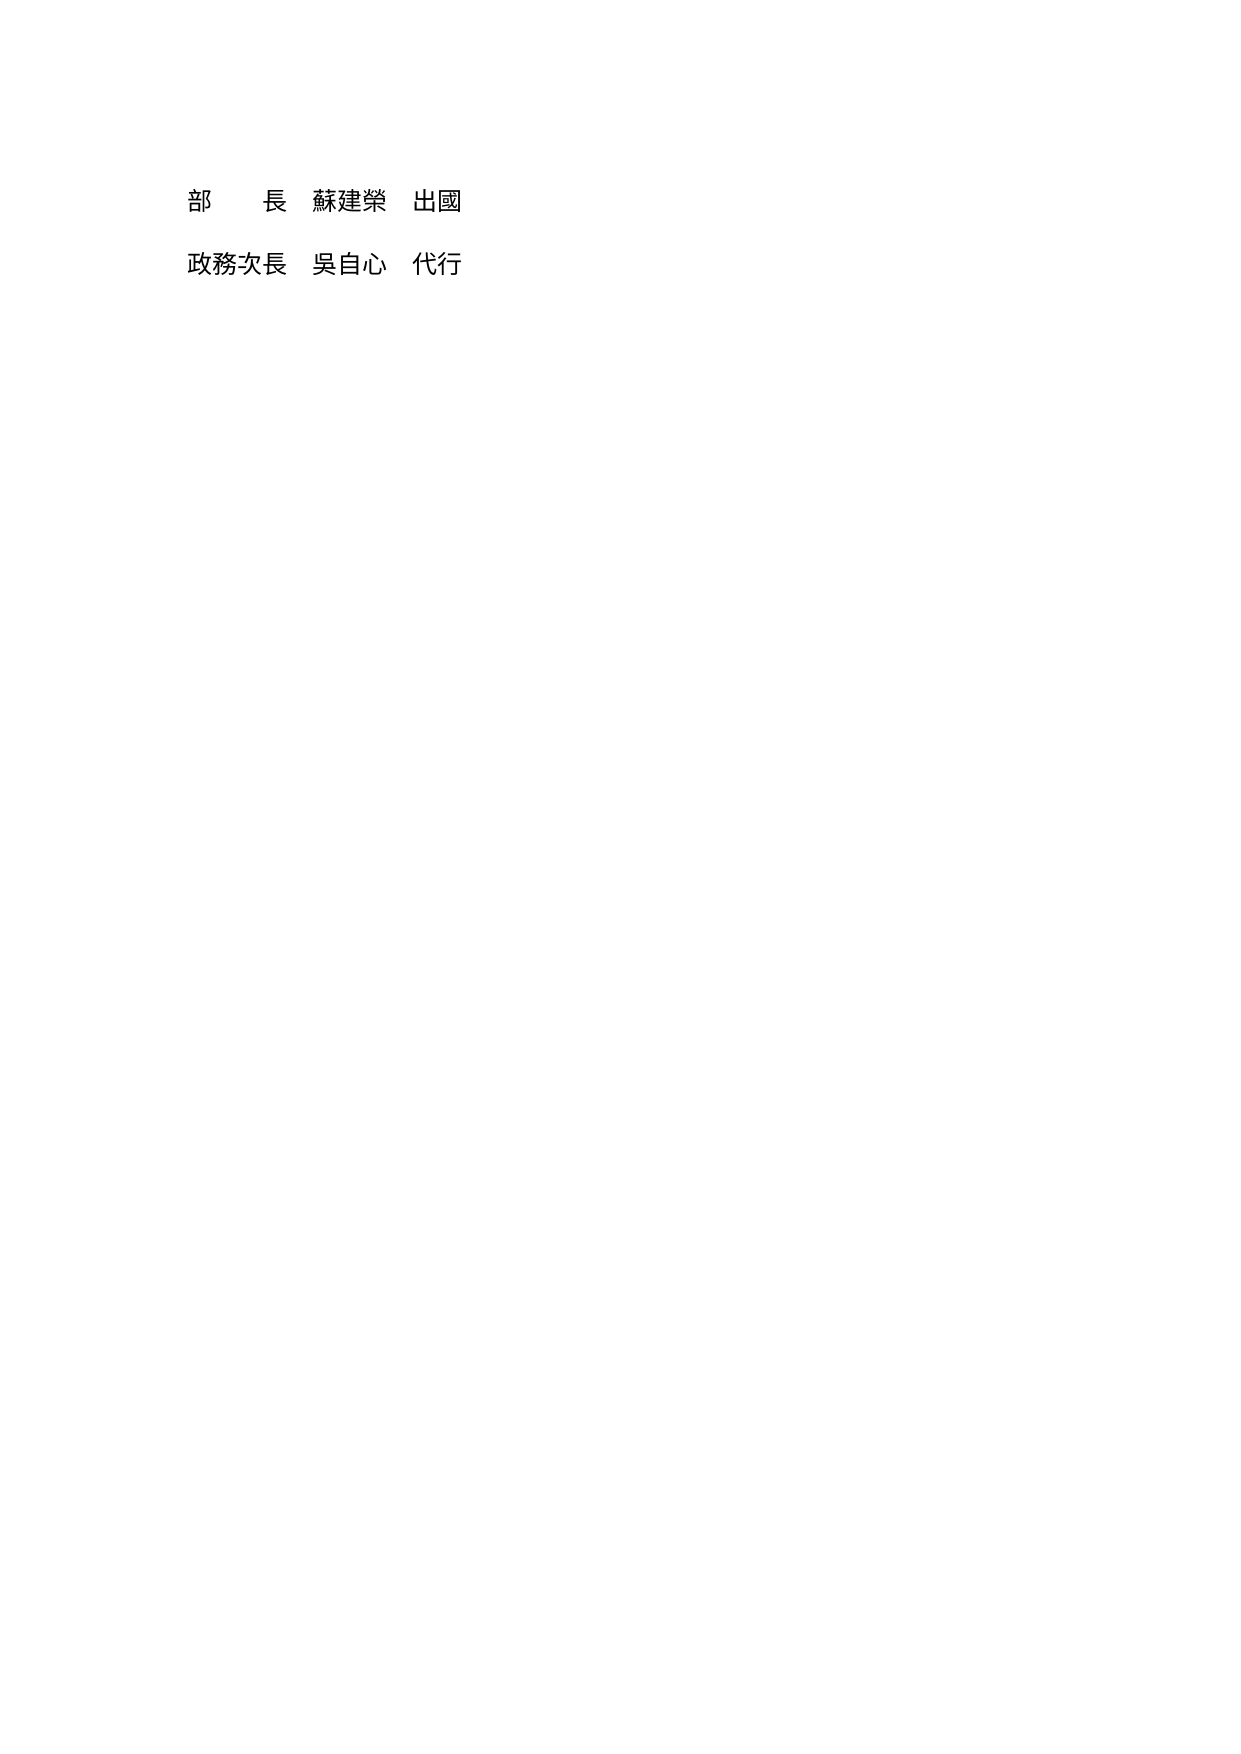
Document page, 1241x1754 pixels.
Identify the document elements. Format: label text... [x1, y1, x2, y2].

text 部 長 蘇建榮 出國 政務次長 吳自心 代行 [187, 158, 1053, 283]
